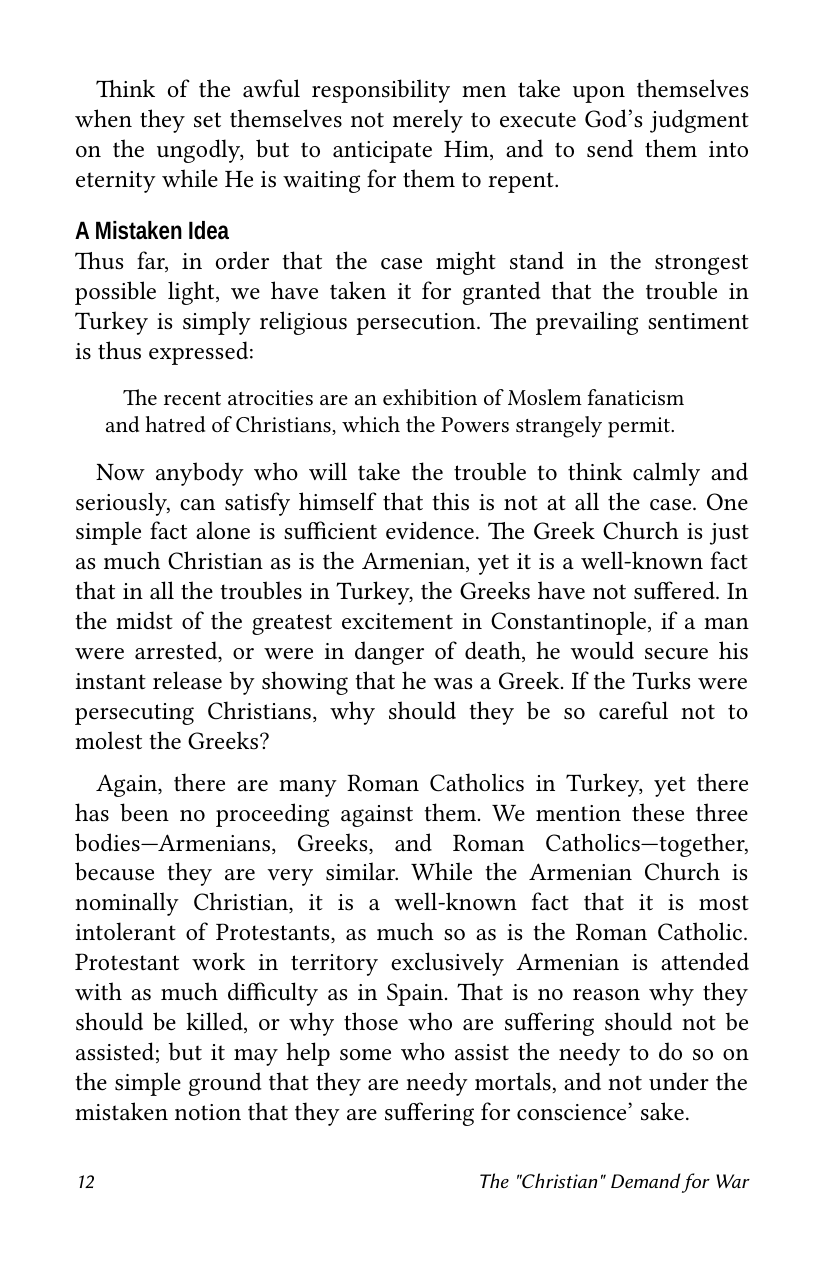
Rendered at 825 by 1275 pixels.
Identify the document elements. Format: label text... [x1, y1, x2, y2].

text Thus far, in order that the case might stand in the strongest possible light, we have taken it for granted that the trouble in Turkey is simply religious persecution. The prevailing sentiment is thus expressed: [75, 247, 750, 366]
text Now anybody who will take the trouble to think calmly and seriously, can satisfy himself that this is not at all the case. One simple fact alone is sufficient evidence. The Greek Church is just as much Christian as is the Armenian, yet it is a well-known fact that in all the troubles in Turkey, the Greeks have not suffered. In the midst of the greatest excitement in Constantinople, if a man were arrested, or were in danger of death, he would secure his instant release by showing that he was a Greek. If the Turks were persecuting Christians, why should they be so careful not to molest the Greeks? [75, 458, 750, 755]
text Think of the awful responsibility men take upon themselves when they set themselves not merely to execute God’s judgment on the ungodly, but to anticipate Him, and to send them into eternity while He is waiting for them to repent. [75, 75, 750, 193]
text The recent atrocities are an exhibition of Moslem fanaticism and hatred of Christians, which the Powers strangely permit. [105, 385, 720, 438]
subtitle A Mistaken Idea [75, 216, 750, 244]
text Again, there are many Roman Catholics in Turkey, yet there has been no proceeding against them. We mention these three bodies—Armenians, Greeks, and Roman Catholics—together, because they are very similar. While the Armenian Church is nominally Christian, it is a well-known fact that it is most intolerant of Protestants, as much so as is the Roman Catholic. Protestant work in territory exclusively Armenian is attended with as much difficulty as in Spain. That is no reason why they should be killed, or why those who are suffering should not be assisted; but it may help some who assist the needy to do so on the simple ground that they are needy mortals, and not under the mistaken notion that they are suffering for conscience’ sake. [75, 769, 750, 1126]
